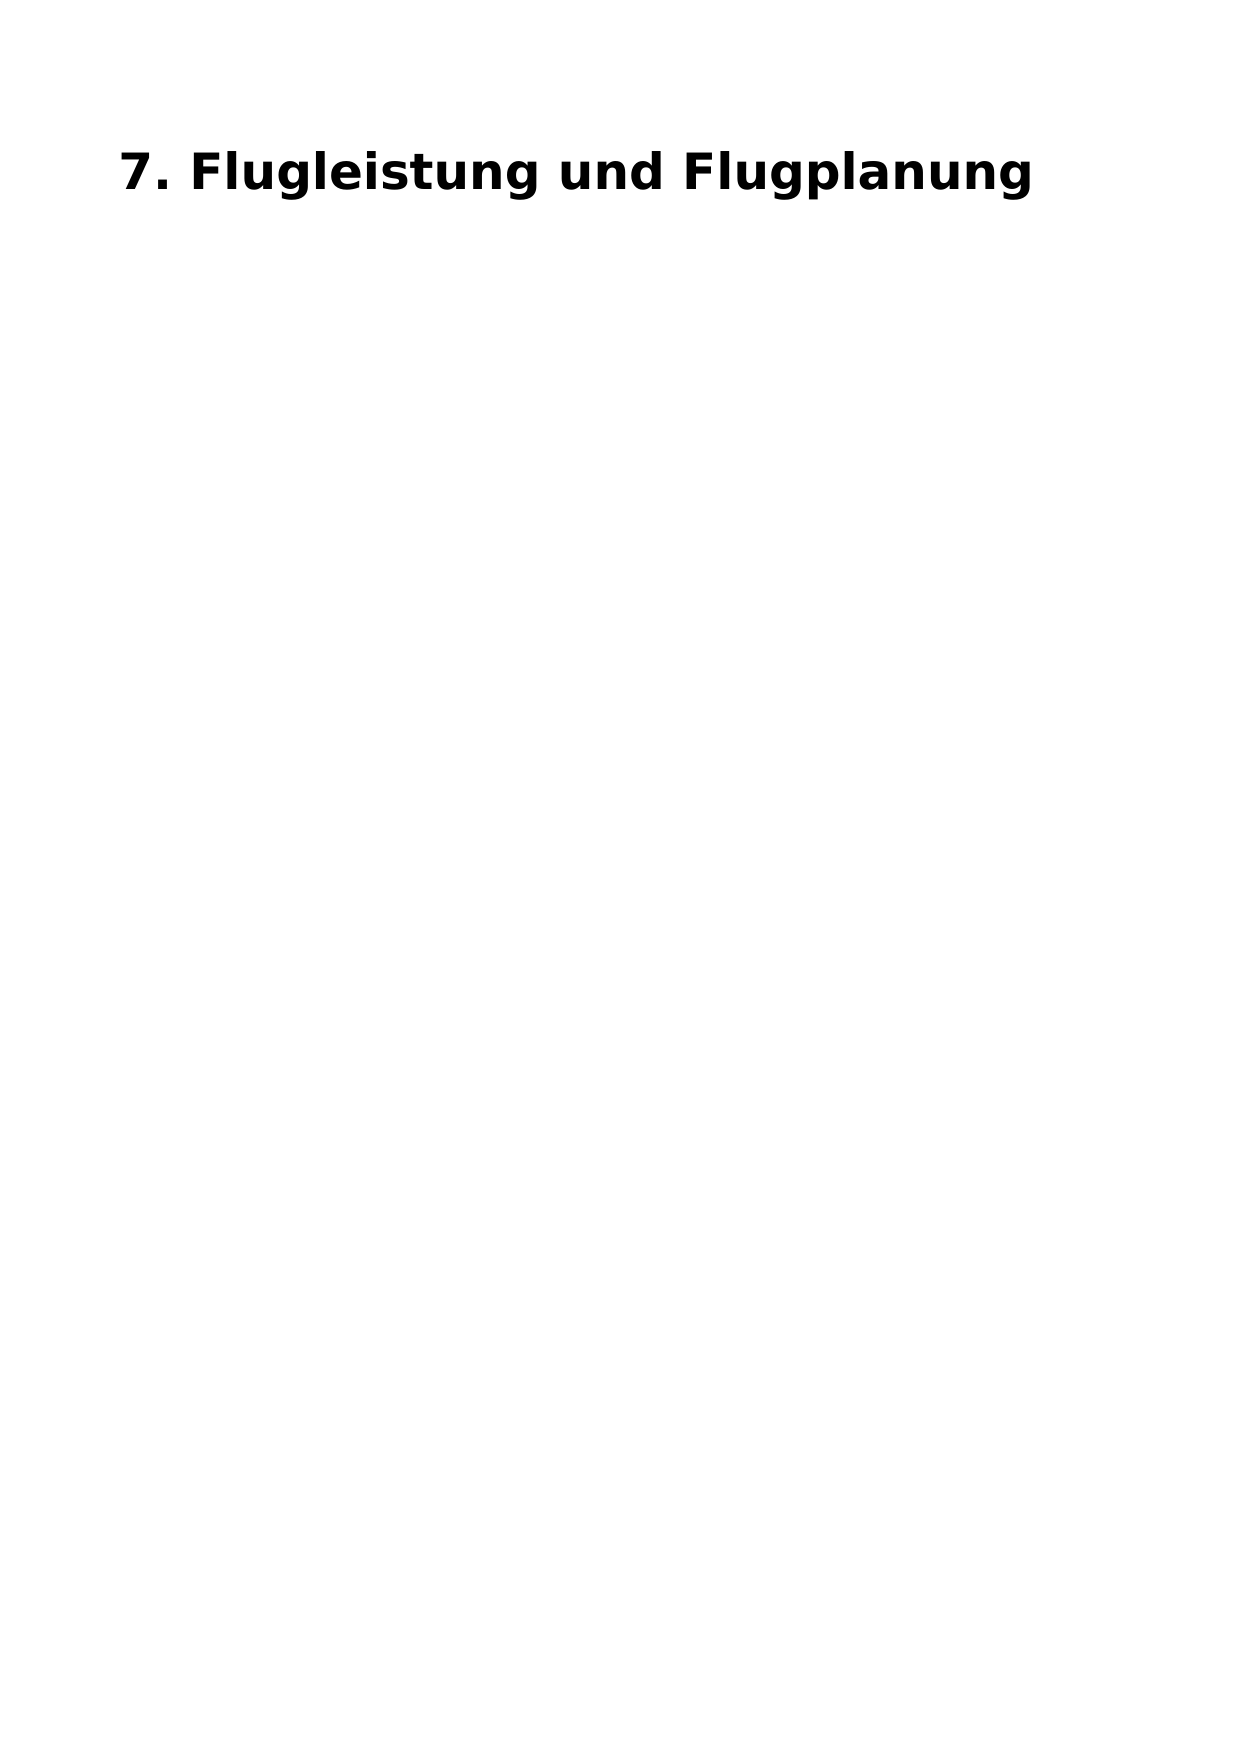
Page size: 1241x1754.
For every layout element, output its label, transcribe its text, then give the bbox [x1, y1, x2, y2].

subtitle 7. Flugleistung und Flugplanung [118, 143, 1122, 201]
